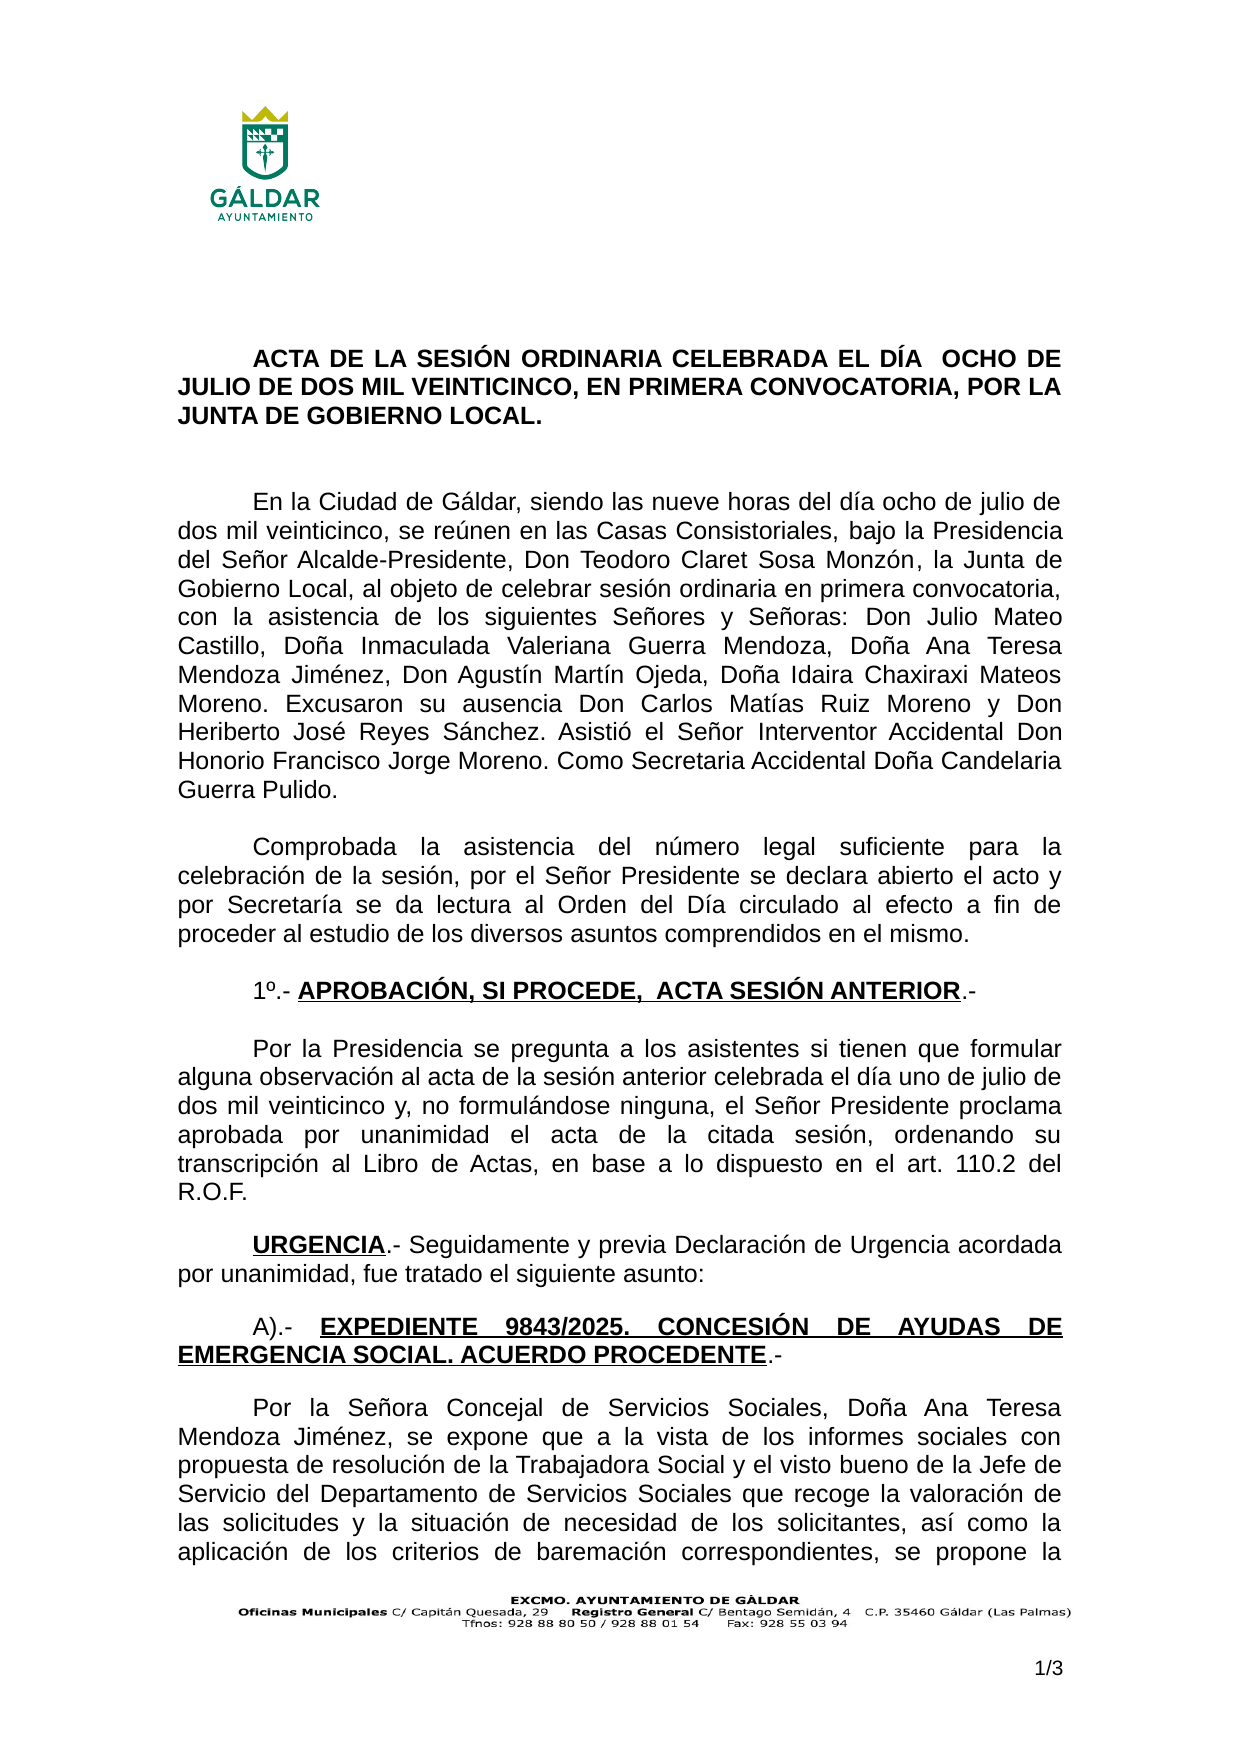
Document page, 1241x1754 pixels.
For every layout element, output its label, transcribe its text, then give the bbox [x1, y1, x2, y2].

text Por la Presidencia se pregunta a los asistentes si tienen que formular alguna observación al acta de la sesión anterior celebrada el día uno de julio de dos mil veinticinco y, no formulándose ninguna, el Señor Presidente proclama aprobada por unanimidad el acta de la citada sesión, ordenando su transcripción al Libro de Actas, en base a lo dispuesto en el art. 110.2 del R.O.F. [177, 1033, 1063, 1206]
text A).- EXPEDIENTE 9843/2025. CONCESIÓN DE AYUDAS DE EMERGENCIA SOCIAL. ACUERDO PROCEDENTE.- [177, 1311, 1063, 1369]
text Por la Señora Concejal de Servicios Sociales, Doña Ana Teresa Mendoza Jiménez, se expone que a la vista de los informes sociales con propuesta de resolución de la Trabajadora Social y el visto bueno de la Jefe de Servicio del Departamento de Servicios Sociales que recoge la valoración de las solicitudes y la situación de necesidad de los solicitantes, así como la aplicación de los criterios de baremación correspondientes, se propone la [177, 1393, 1063, 1565]
picture [189, 77, 340, 258]
text ACTA DE LA SESIÓN ORDINARIA CELEBRADA EL DÍA OCHO DE JULIO DE DOS MIL VEINTICINCO, EN PRIMERA CONVOCATORIA, POR LA JUNTA DE GOBIERNO LOCAL. [177, 343, 1063, 430]
picture [248, 1595, 1073, 1628]
text URGENCIA.- Seguidamente y previa Declaración de Urgencia acordada por unanimidad, fue tratado el siguiente asunto: [177, 1230, 1063, 1287]
text En la Ciudad de Gáldar, siendo las nueve horas del día ocho de julio de dos mil veinticinco, se reúnen en las Casas Consistoriales, bajo la Presidencia del Señor Alcalde-Presidente, Don Teodoro Claret Sosa Monzón, la Junta de Gobierno Local, al objeto de celebrar sesión ordinaria en primera convocatoria, con la asistencia de los siguientes Señores y Señoras: Don Julio Mateo Castillo, Doña Inmaculada Valeriana Guerra Mendoza, Doña Ana Teresa Mendoza Jiménez, Don Agustín Martín Ojeda, Doña Idaira Chaxiraxi Mateos Moreno. Excusaron su ausencia Don Carlos Matías Ruiz Moreno y Don Heriberto José Reyes Sánchez. Asistió el Señor Interventor Accidental Don Honorio Francisco Jorge Moreno. Como Secretaria Accidental Doña Candelaria Guerra Pulido. [177, 487, 1063, 803]
text Comprobada la asistencia del número legal suficiente para la celebración de la sesión, por el Señor Presidente se declara abierto el acto y por Secretaría se da lectura al Orden del Día circulado al efecto a fin de proceder al estudio de los diversos asuntos comprendidos en el mismo. [177, 832, 1063, 947]
text 1º.- APROBACIÓN, SI PROCEDE, ACTA SESIÓN ANTERIOR.- [177, 976, 1063, 1005]
